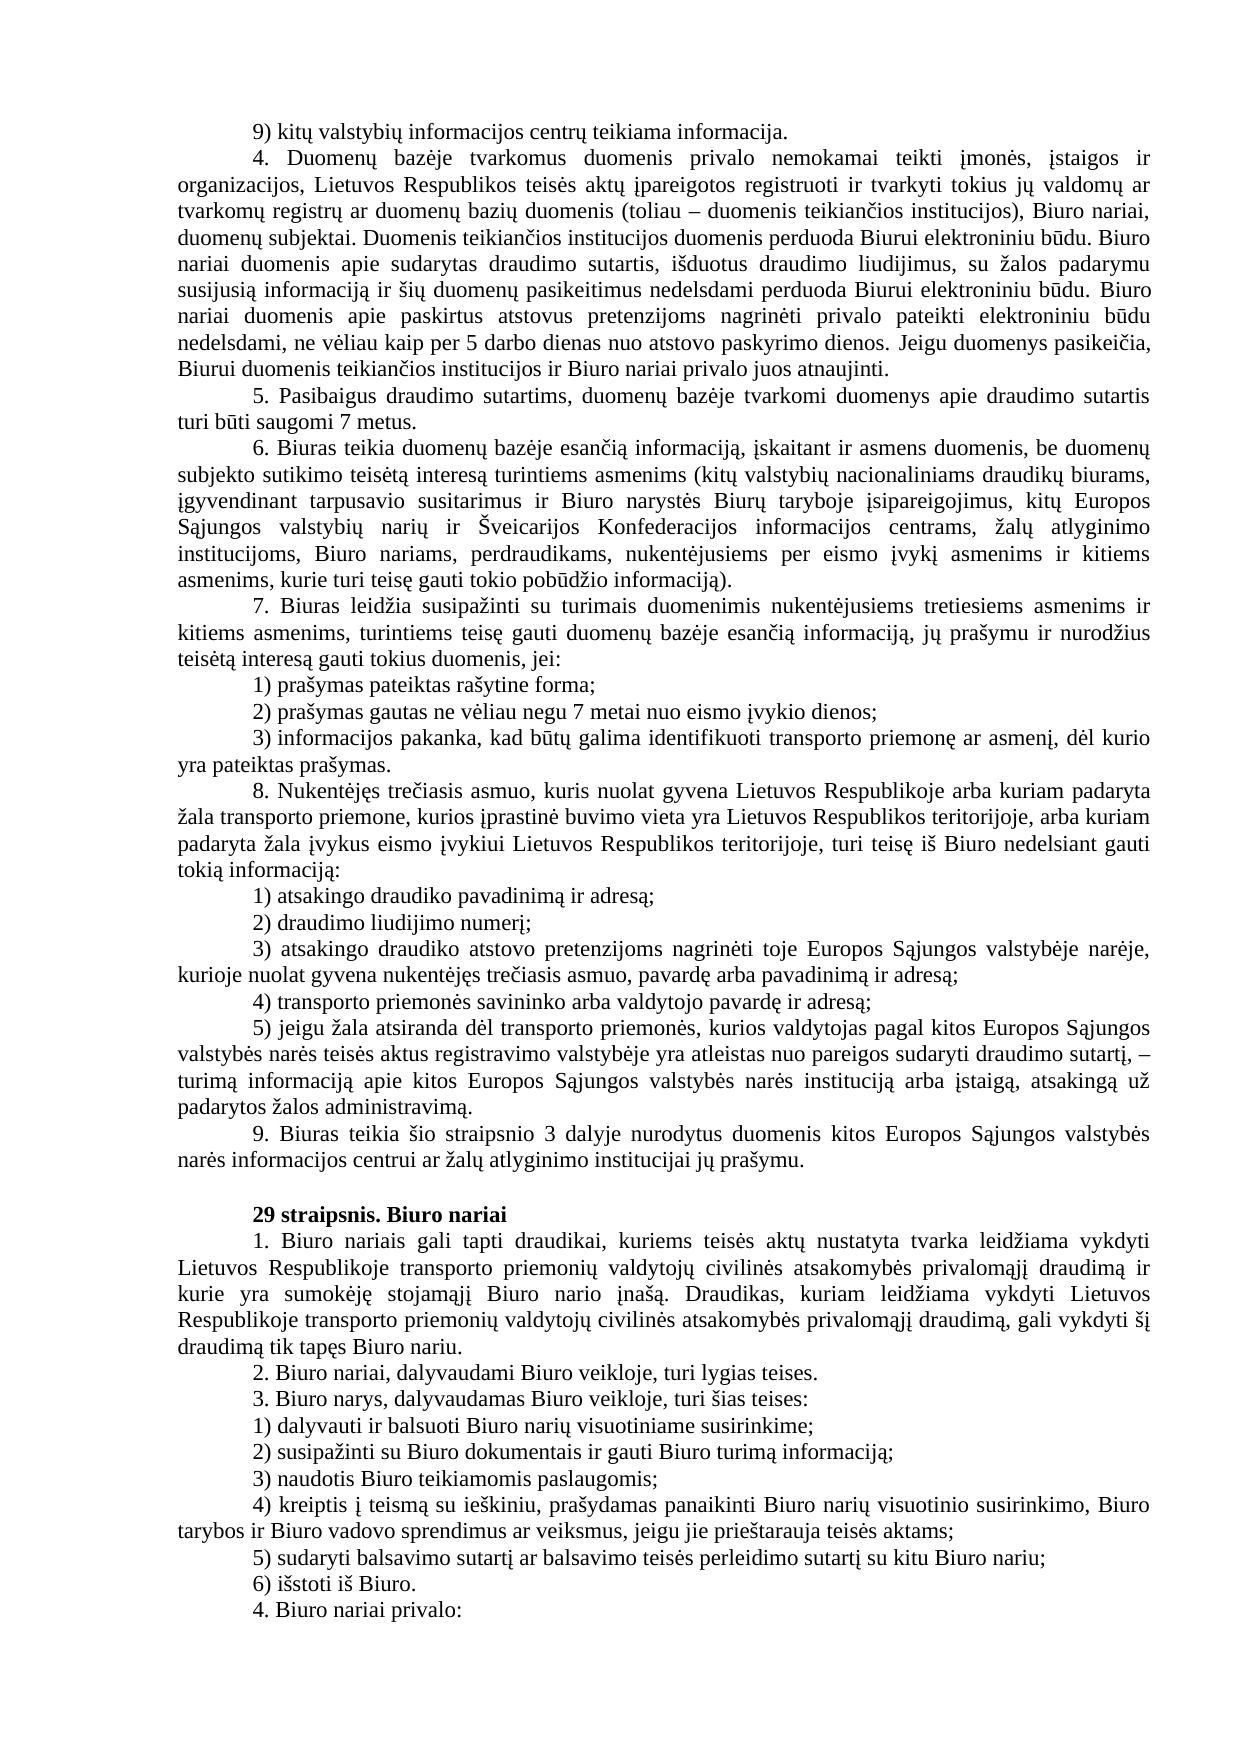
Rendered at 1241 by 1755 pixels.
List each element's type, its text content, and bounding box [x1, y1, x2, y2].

text 3) atsakingo draudiko atstovo pretenzijoms nagrinėti toje Europos Sąjungos valstybėje narėje, kurioje nuolat gyvena nukentėjęs trečiasis asmuo, pavardę arba pavadinimą ir adresą; [177, 935, 1152, 988]
text 6) išstoti iš Biuro. [177, 1570, 1152, 1596]
text 1) prašymas pateiktas rašytine forma; [177, 672, 1152, 698]
text 7. Biuras leidžia susipažinti su turimais duomenimis nukentėjusiems tretiesiems asmenims ir kitiems asmenims, turintiems teisę gauti duomenų bazėje esančią informaciją, jų prašymu ir nurodžius teisėtą interesą gauti tokius duomenis, jei: [177, 592, 1152, 672]
text 3) naudotis Biuro teikiamomis paslaugomis; [177, 1464, 1152, 1491]
text 5) sudaryti balsavimo sutartį ar balsavimo teisės perleidimo sutartį su kitu Biuro nariu; [177, 1544, 1152, 1570]
text 4) kreiptis į teismą su ieškiniu, prašydamas panaikinti Biuro narių visuotinio susirinkimo, Biuro tarybos ir Biuro vadovo sprendimus ar veiksmus, jeigu jie prieštarauja teisės aktams; [177, 1491, 1152, 1544]
text 3) informacijos pakanka, kad būtų galima identifikuoti transporto priemonę ar asmenį, dėl kurio yra pateiktas prašymas. [177, 724, 1152, 777]
text 5. Pasibaigus draudimo sutartims, duomenų bazėje tvarkomi duomenys apie draudimo sutartis turi būti saugomi 7 metus. [177, 382, 1152, 434]
text 4) transporto priemonės savininko arba valdytojo pavardę ir adresą; [177, 988, 1152, 1014]
text 29 straipsnis. Biuro nariai [177, 1201, 1152, 1227]
text 1) atsakingo draudiko pavadinimą ir adresą; [177, 882, 1152, 909]
text 9) kitų valstybių informacijos centrų teikiama informacija. [177, 118, 1152, 144]
text 2) draudimo liudijimo numerį; [177, 909, 1152, 935]
text 1) dalyvauti ir balsuoti Biuro narių visuotiniame susirinkime; [177, 1412, 1152, 1438]
text 9. Biuras teikia šio straipsnio 3 dalyje nurodytus duomenis kitos Europos Sąjungos valstybės narės informacijos centrui ar žalų atlyginimo institucijai jų prašymu. [177, 1119, 1152, 1172]
text 4. Biuro nariai privalo: [177, 1596, 1152, 1623]
text 2) prašymas gautas ne vėliau negu 7 metai nuo eismo įvykio dienos; [177, 698, 1152, 724]
text 8. Nukentėjęs trečiasis asmuo, kuris nuolat gyvena Lietuvos Respublikoje arba kuriam padaryta žala transporto priemone, kurios įprastinė buvimo vieta yra Lietuvos Respublikos teritorijoje, arba kuriam padaryta žala įvykus eismo įvykiui Lietuvos Respublikos teritorijoje, turi teisę iš Biuro nedelsiant gauti tokią informaciją: [177, 777, 1152, 882]
text 6. Biuras teikia duomenų bazėje esančią informaciją, įskaitant ir asmens duomenis, be duomenų subjekto sutikimo teisėtą interesą turintiems asmenims (kitų valstybių nacionaliniams draudikų biurams, įgyvendinant tarpusavio susitarimus ir Biuro narystės Biurų taryboje įsipareigojimus, kitų Europos Sąjungos valstybių narių ir Šveicarijos Konfederacijos informacijos centrams, žalų atlyginimo institucijoms, Biuro nariams, perdraudikams, nukentėjusiems per eismo įvykį asmenims ir kitiems asmenims, kurie turi teisę gauti tokio pobūdžio informaciją). [177, 434, 1152, 592]
text 1. Biuro nariais gali tapti draudikai, kuriems teisės aktų nustatyta tvarka leidžiama vykdyti Lietuvos Respublikoje transporto priemonių valdytojų civilinės atsakomybės privalomąjį draudimą ir kurie yra sumokėję stojamąjį Biuro nario įnašą. Draudikas, kuriam leidžiama vykdyti Lietuvos Respublikoje transporto priemonių valdytojų civilinės atsakomybės privalomąjį draudimą, gali vykdyti šį draudimą tik tapęs Biuro nariu. [177, 1227, 1152, 1359]
text 5) jeigu žala atsiranda dėl transporto priemonės, kurios valdytojas pagal kitos Europos Sąjungos valstybės narės teisės aktus registravimo valstybėje yra atleistas nuo pareigos sudaryti draudimo sutartį, – turimą informaciją apie kitos Europos Sąjungos valstybės narės instituciją arba įstaigą, atsakingą už padarytos žalos administravimą. [177, 1014, 1152, 1119]
text 2) susipažinti su Biuro dokumentais ir gauti Biuro turimą informaciją; [177, 1438, 1152, 1464]
text 2. Biuro nariai, dalyvaudami Biuro veikloje, turi lygias teises. [177, 1359, 1152, 1386]
text 4. Duomenų bazėje tvarkomus duomenis privalo nemokamai teikti įmonės, įstaigos ir organizacijos, Lietuvos Respublikos teisės aktų įpareigotos registruoti ir tvarkyti tokius jų valdomų ar tvarkomų registrų ar duomenų bazių duomenis (toliau – duomenis teikiančios institucijos), Biuro nariai, duomenų subjektai. Duomenis teikiančios institucijos duomenis perduoda Biurui elektroniniu būdu. Biuro nariai duomenis apie sudarytas draudimo sutartis, išduotus draudimo liudijimus, su žalos padarymu susijusią informaciją ir šių duomenų pasikeitimus nedelsdami perduoda Biurui elektroniniu būdu. Biuro nariai duomenis apie paskirtus atstovus pretenzijoms nagrinėti privalo pateikti elektroniniu būdu nedelsdami, ne vėliau kaip per 5 darbo dienas nuo atstovo paskyrimo dienos. Jeigu duomenys pasikeičia, Biurui duomenis teikiančios institucijos ir Biuro nariai privalo juos atnaujinti. [177, 144, 1152, 382]
text 3. Biuro narys, dalyvaudamas Biuro veikloje, turi šias teises: [177, 1386, 1152, 1412]
